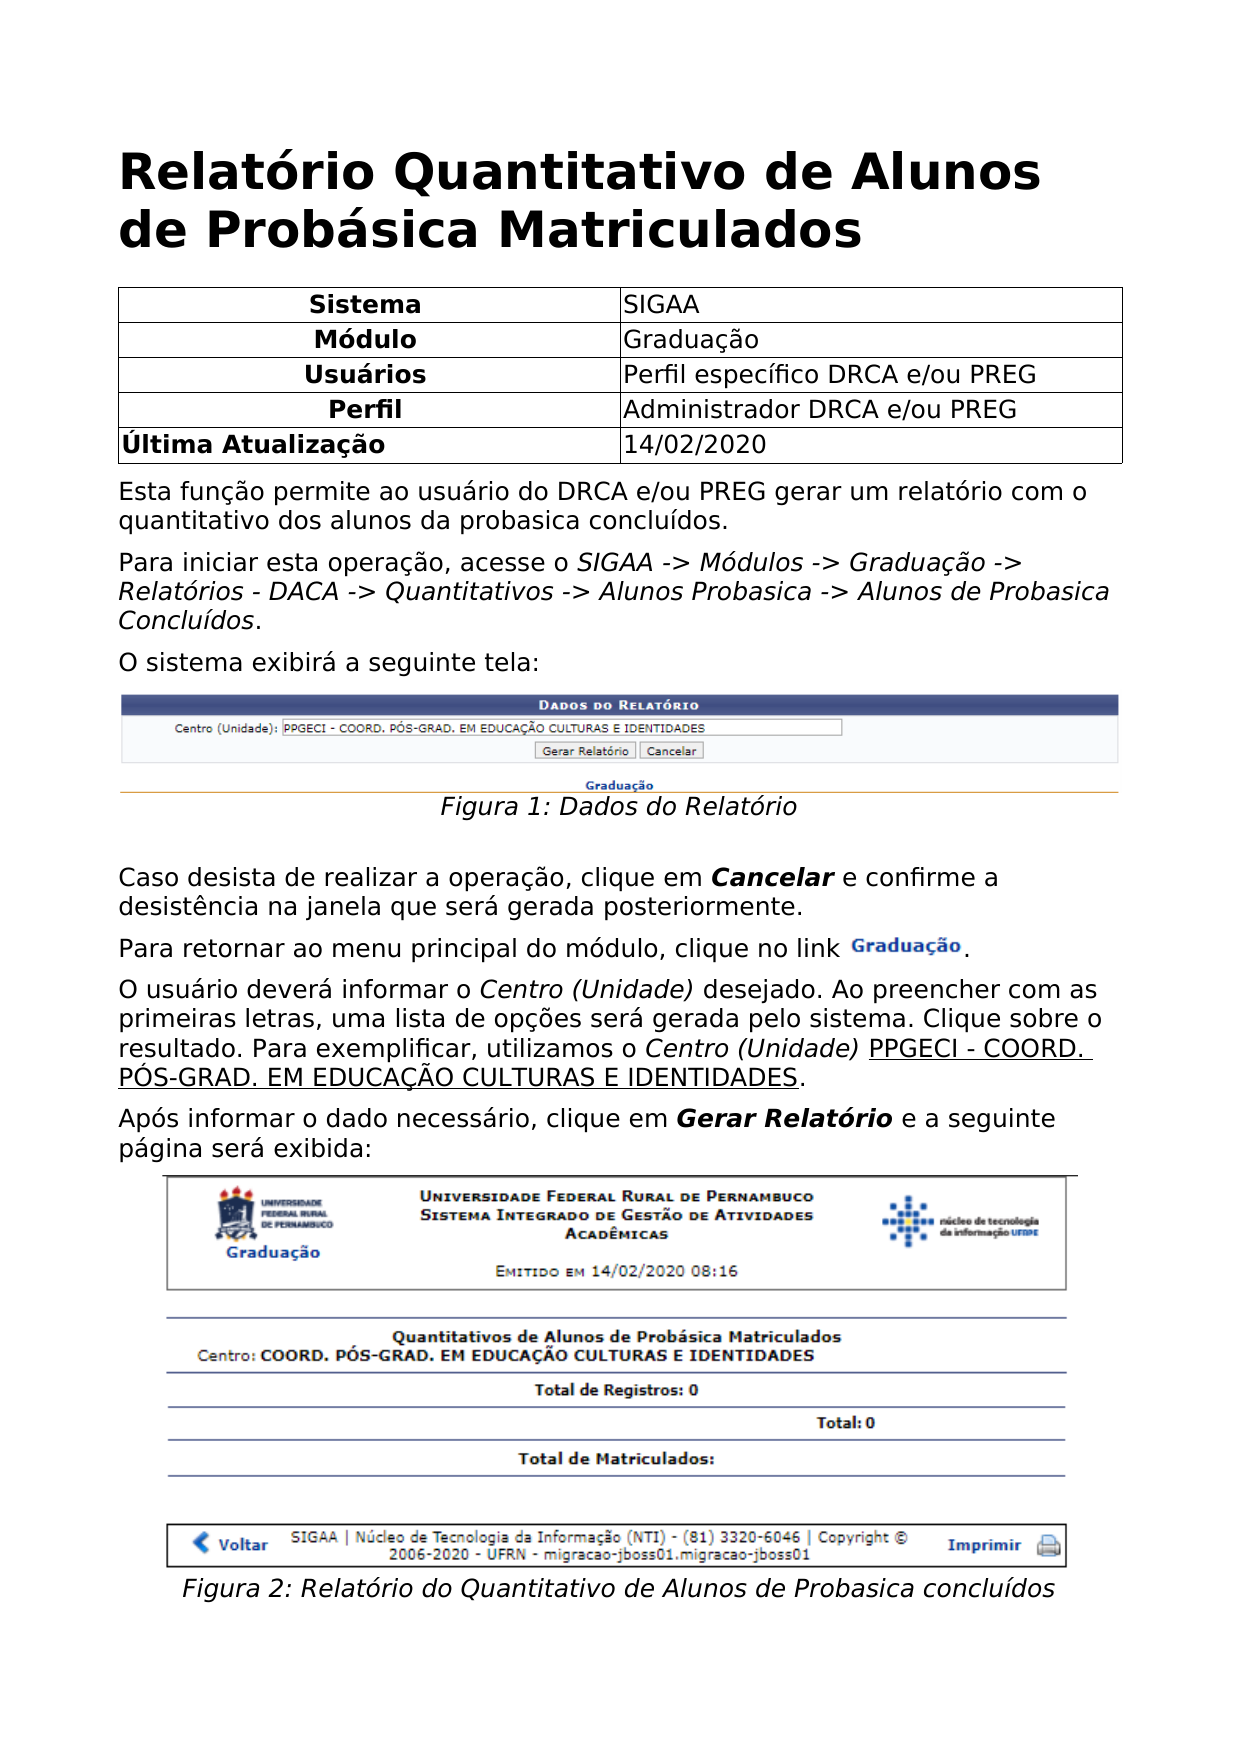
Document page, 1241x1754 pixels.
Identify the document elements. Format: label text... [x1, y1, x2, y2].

table_cell Perfil específico DRCA e/ou PREG [621, 358, 1122, 392]
table_cell Graduação [621, 323, 1122, 357]
text Para iniciar esta operação, acesse o SIGAA -> Módulos -> Graduação -> Relatórios - DACA -> Quantitativos -> Alunos Probasica -> Alunos de Probasica Concluídos. [118, 548, 1122, 636]
picture [162, 1175, 1078, 1574]
text Caso desista de realizar a operação, clique em Cancelar e confirme a desistência na janela que será gerada posteriormente. [118, 863, 1122, 921]
table_cell 14/02/2020 [621, 428, 1122, 462]
table_cell Última Atualização [119, 428, 620, 462]
table_cell Administrador DRCA e/ou PREG [621, 393, 1122, 427]
text Figura 2: Relatório do Quantitativo de Alunos de Probasica concluídos [162, 1574, 1078, 1603]
table_cell Módulo [119, 323, 620, 357]
picture [118, 689, 1123, 793]
text Após informar o dado necessário, clique em Gerar Relatório e a seguinte página será exibida: [118, 1105, 1122, 1163]
text Esta função permite ao usuário do DRCA e/ou PREG gerar um relatório com o quantitativo dos alunos da probasica concluídos. [118, 477, 1122, 536]
text Para retornar ao menu principal do módulo, clique no link . [118, 934, 1122, 963]
text Figura 1: Dados do Relatório [118, 793, 1122, 821]
subtitle Relatório Quantitativo de Alunos de Probásica Matriculados [118, 143, 1122, 259]
text O sistema exibirá a seguinte tela: [118, 648, 1122, 677]
picture [848, 936, 963, 957]
table_cell Perfil [119, 393, 620, 427]
table_cell Usuários [119, 358, 620, 392]
table_header Sistema [119, 288, 620, 322]
text O usuário deverá informar o Centro (Unidade) desejado. Ao preencher com as primeiras letras, uma lista de opções será gerada pelo sistema. Clique sobre o resultado. Para exemplificar, utilizamos o Centro (Unidade) PPGECI - COORD. PÓS-GRAD. EM EDUCAÇÃO CULTURAS E IDENTIDADES. [118, 976, 1122, 1092]
table_header SIGAA [621, 288, 1122, 322]
